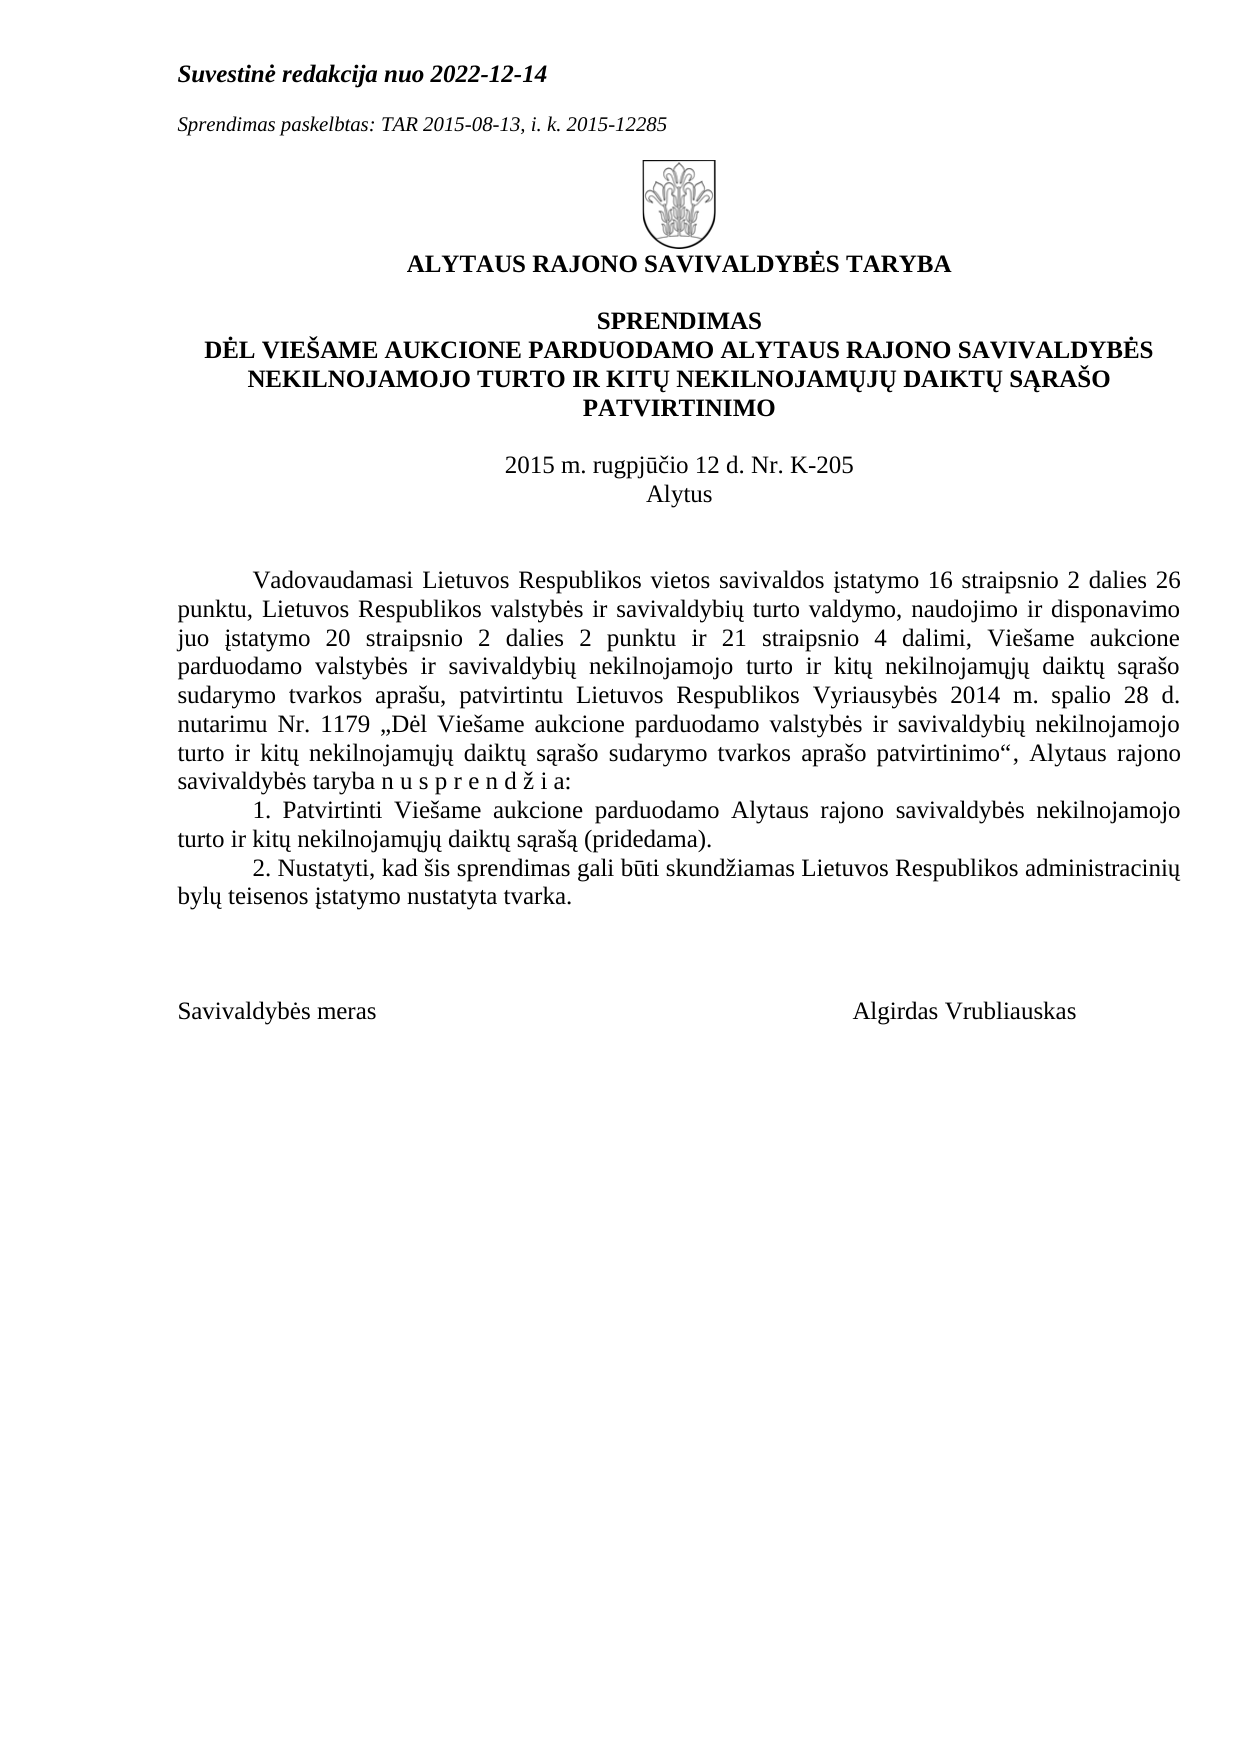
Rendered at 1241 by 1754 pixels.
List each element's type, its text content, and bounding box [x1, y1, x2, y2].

text Suvestinė redakcija nuo 2022-12-14 [177, 59, 1181, 88]
text ALYTAUS RAJONO SAVIVALDYBĖS TARYBA [177, 249, 1181, 278]
text SPRENDIMAS [177, 306, 1181, 335]
text Alytus [177, 479, 1181, 508]
text Savivaldybės meras Algirdas Vrubliauskas [177, 996, 1181, 1025]
text 2. Nustatyti, kad šis sprendimas gali būti skundžiamas Lietuvos Respublikos administracinių bylų teisenos įstatymo nustatyta tvarka. [177, 853, 1181, 910]
text DĖL VIEŠAME AUKCIONE PARDUODAMO ALYTAUS RAJONO SAVIVALDYBĖS NEKILNOJAMOJO TURTO IR KITŲ NEKILNOJAMŲJŲ DAIKTŲ SĄRAŠO PATVIRTINIMO [177, 335, 1181, 421]
text 2015 m. rugpjūčio 12 d. Nr. K-205 [177, 450, 1181, 479]
text Vadovaudamasi Lietuvos Respublikos vietos savivaldos įstatymo 16 straipsnio 2 dalies 26 punktu, Lietuvos Respublikos valstybės ir savivaldybių turto valdymo, naudojimo ir disponavimo juo įstatymo 20 straipsnio 2 dalies 2 punktu ir 21 straipsnio 4 dalimi, Viešame aukcione parduodamo valstybės ir savivaldybių nekilnojamojo turto ir kitų nekilnojamųjų daiktų sąrašo sudarymo tvarkos aprašu, patvirtintu Lietuvos Respublikos Vyriausybės 2014 m. spalio 28 d. nutarimu Nr. 1179 „Dėl Viešame aukcione parduodamo valstybės ir savivaldybių nekilnojamojo turto ir kitų nekilnojamųjų daiktų sąrašo sudarymo tvarkos aprašo patvirtinimo“, Alytaus rajono savivaldybės taryba n u s p r e n d ž i a: [177, 565, 1181, 795]
text 1. Patvirtinti Viešame aukcione parduodamo Alytaus rajono savivaldybės nekilnojamojo turto ir kitų nekilnojamųjų daiktų sąrašą (pridedama). [177, 795, 1181, 853]
text Sprendimas paskelbtas: TAR 2015-08-13, i. k. 2015-12285 [177, 112, 1181, 136]
